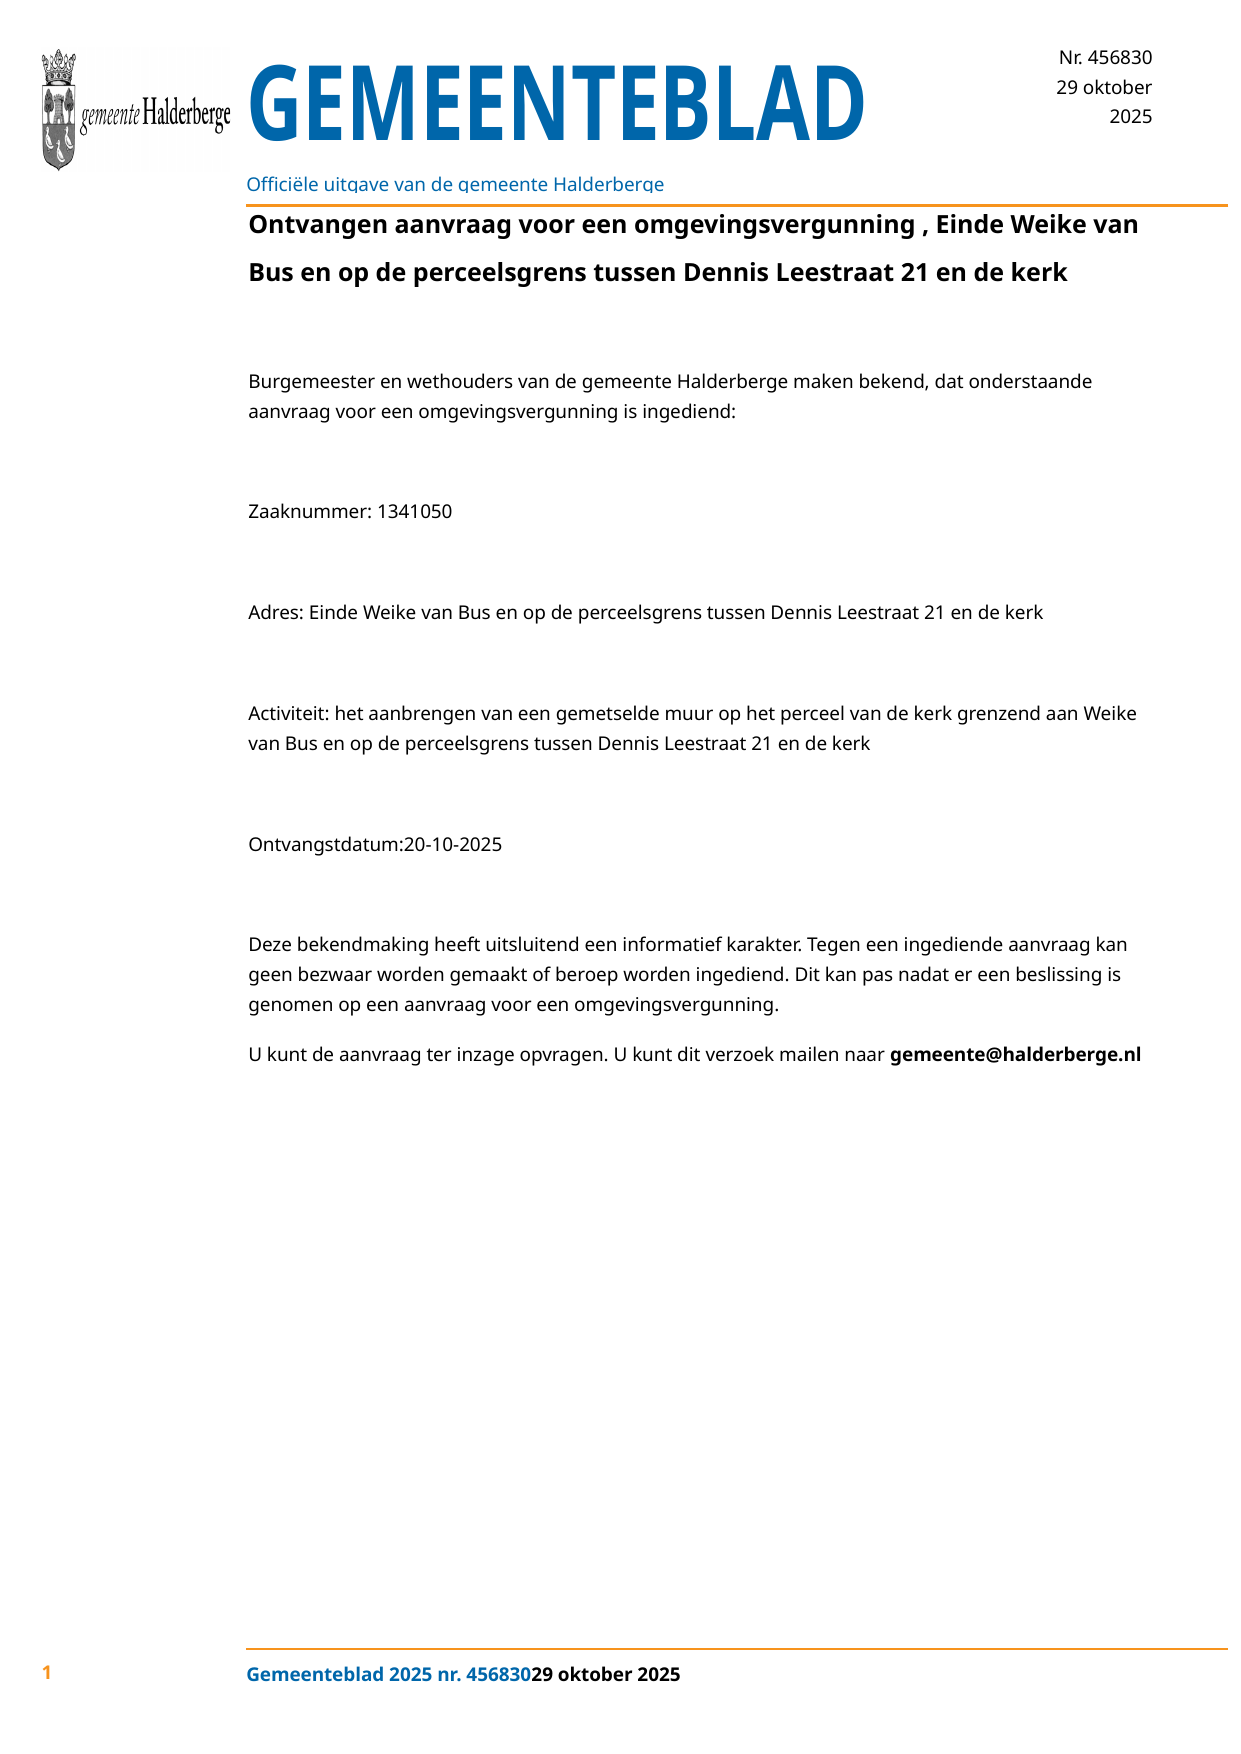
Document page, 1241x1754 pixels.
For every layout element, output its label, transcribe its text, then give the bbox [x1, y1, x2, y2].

text Ontvangen aanvraag voor een omgevingsvergunning , Einde Weike van Bus en op de perceelsgrens tussen Dennis Leestraat 21 en de kerk [248, 207, 1152, 288]
picture [41, 47, 231, 172]
text Burgemeester en wethouders van de gemeente Halderberge maken bekend, dat onderstaande aanvraag voor een omgevingsvergunning is ingediend: [248, 368, 1152, 424]
text Zaaknummer: 1341050 [248, 499, 1152, 524]
text U kunt de aanvraag ter inzage opvragen. U kunt dit verzoek mailen naar gemeente@halderberge.nl [248, 1041, 1152, 1067]
text Adres: Einde Weike van Bus en op de perceelsgrens tussen Dennis Leestraat 21 en de kerk [248, 599, 1152, 625]
text Deze bekendmaking heeft uitsluitend een informatief karakter. Tegen een ingediende aanvraag kan geen bezwaar worden gemaakt of beroep worden ingediend. Dit kan pas nadat er een beslissing is genomen op een aanvraag voor een omgevingsvergunning. [248, 932, 1152, 1017]
text Activiteit: het aanbrengen van een gemetselde muur op het perceel van de kerk grenzend aan Weike van Bus en op de perceelsgrens tussen Dennis Leestraat 21 en de kerk [248, 700, 1152, 756]
text Ontvangstdatum:20-10-2025 [248, 831, 1152, 857]
